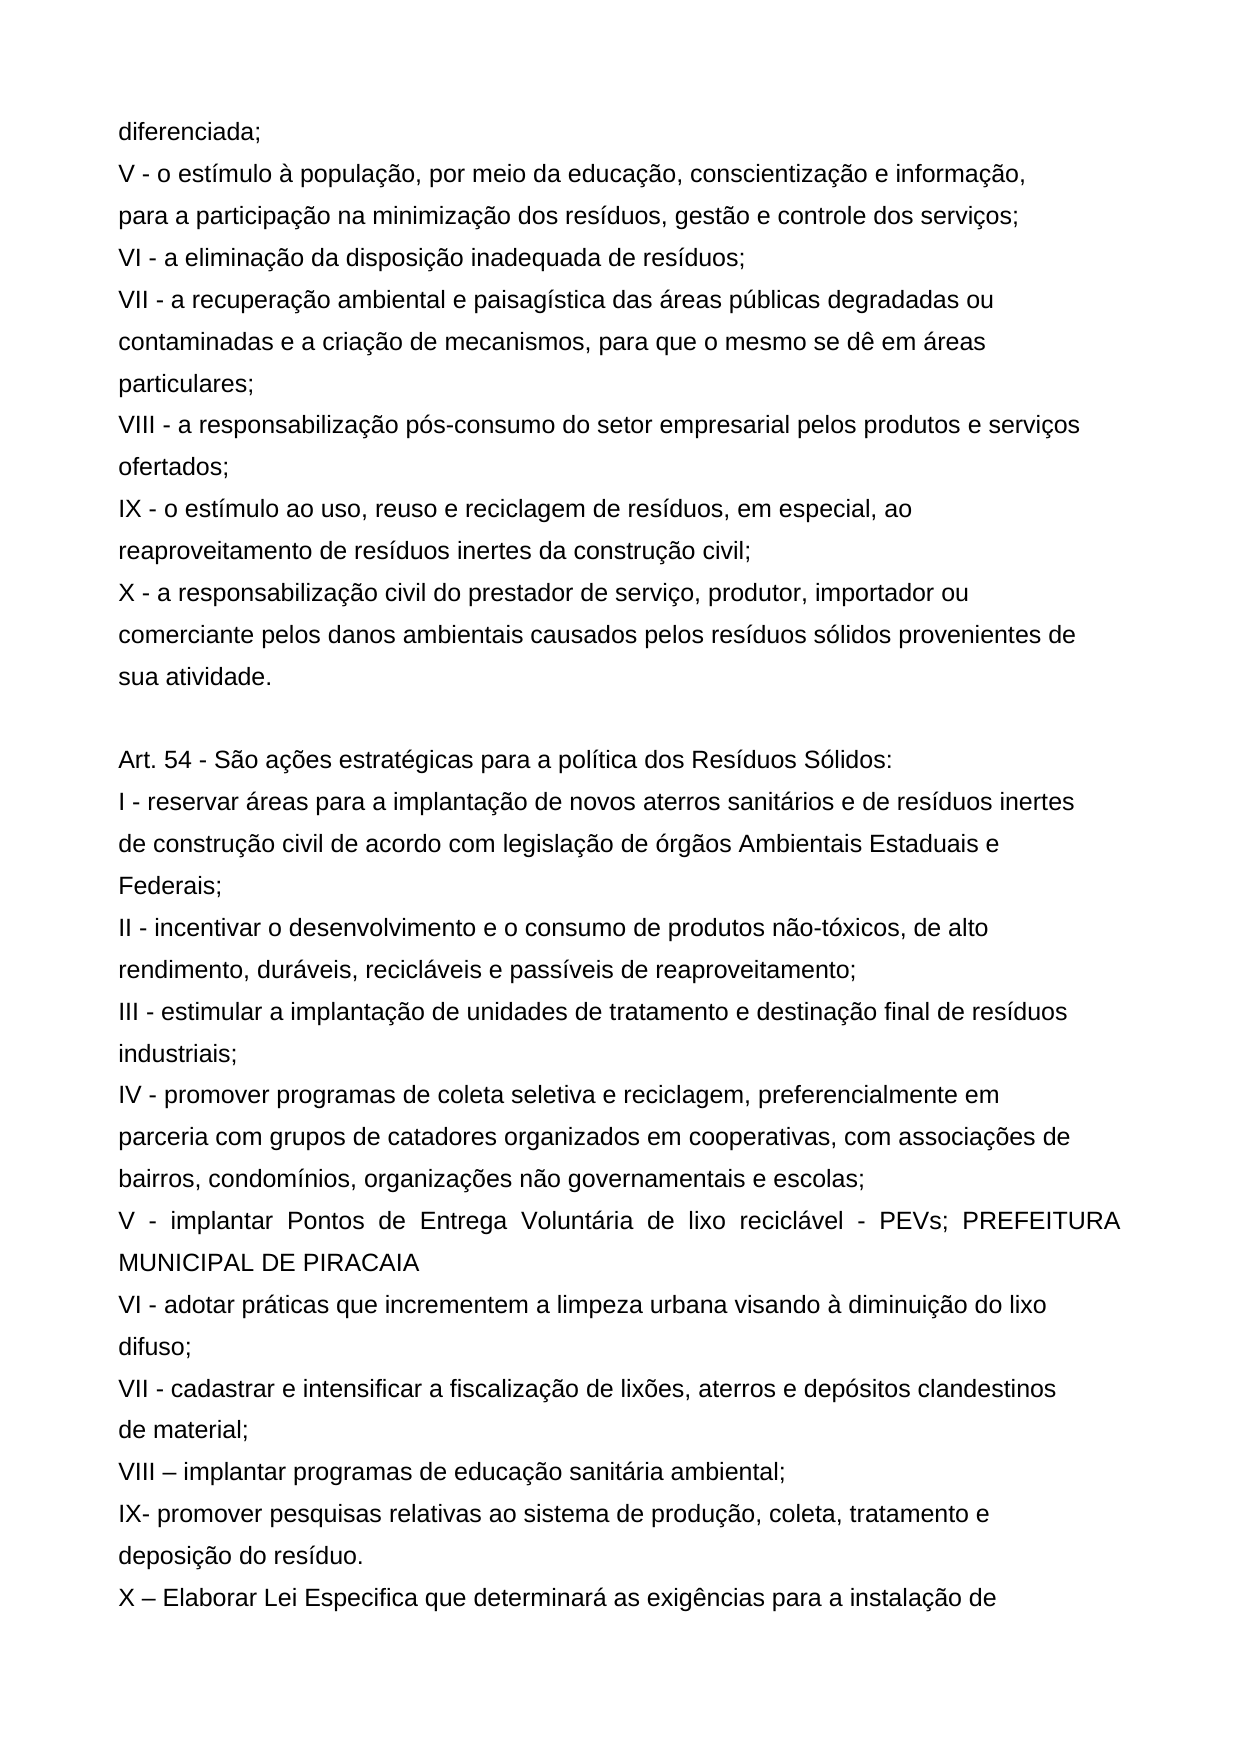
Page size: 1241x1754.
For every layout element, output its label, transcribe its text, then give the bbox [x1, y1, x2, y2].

text parceria com grupos de catadores organizados em cooperativas, com associações de [118, 1123, 1122, 1151]
text bairros, condomínios, organizações não governamentais e escolas; [118, 1165, 1122, 1193]
text diferenciada; [118, 118, 1122, 146]
text ofertados; [118, 453, 1122, 481]
text particulares; [118, 369, 1122, 397]
text reaproveitamento de resíduos inertes da construção civil; [118, 537, 1122, 565]
text VII - a recuperação ambiental e paisagística das áreas públicas degradadas ou [118, 286, 1122, 313]
text V - implantar Pontos de Entrega Voluntária de lixo reciclável - PEVs; PREFEITURA MUNICIPAL DE PIRACAIA [118, 1207, 1122, 1277]
text Art. 54 - São ações estratégicas para a política dos Resíduos Sólidos: [118, 746, 1122, 774]
text VIII - a responsabilização pós-consumo do setor empresarial pelos produtos e serviços [118, 411, 1122, 439]
text contaminadas e a criação de mecanismos, para que o mesmo se dê em áreas [118, 327, 1122, 355]
text II - incentivar o desenvolvimento e o consumo de produtos não-tóxicos, de alto [118, 914, 1122, 942]
text V - o estímulo à população, por meio da educação, conscientização e informação, [118, 160, 1122, 188]
text IX- promover pesquisas relativas ao sistema de produção, coleta, tratamento e [118, 1500, 1122, 1528]
text difuso; [118, 1332, 1122, 1360]
text VIII – implantar programas de educação sanitária ambiental; [118, 1458, 1122, 1486]
text rendimento, duráveis, recicláveis e passíveis de reaproveitamento; [118, 956, 1122, 983]
text Federais; [118, 872, 1122, 900]
text sua atividade. [118, 662, 1122, 690]
text X - a responsabilização civil do prestador de serviço, produtor, importador ou [118, 579, 1122, 607]
text deposição do resíduo. [118, 1542, 1122, 1570]
text industriais; [118, 1039, 1122, 1067]
text X – Elaborar Lei Especifica que determinará as exigências para a instalação de [118, 1584, 1122, 1612]
text comerciante pelos danos ambientais causados pelos resíduos sólidos provenientes de [118, 621, 1122, 648]
text VI - adotar práticas que incrementem a limpeza urbana visando à diminuição do lixo [118, 1291, 1122, 1318]
text IV - promover programas de coleta seletiva e reciclagem, preferencialmente em [118, 1081, 1122, 1109]
text para a participação na minimização dos resíduos, gestão e controle dos serviços; [118, 202, 1122, 230]
text VI - a eliminação da disposição inadequada de resíduos; [118, 244, 1122, 272]
text I - reservar áreas para a implantação de novos aterros sanitários e de resíduos inertes [118, 788, 1122, 816]
text de material; [118, 1416, 1122, 1444]
text IX - o estímulo ao uso, reuso e reciclagem de resíduos, em especial, ao [118, 495, 1122, 523]
text III - estimular a implantação de unidades de tratamento e destinação final de resíduos [118, 997, 1122, 1025]
text de construção civil de acordo com legislação de órgãos Ambientais Estaduais e [118, 830, 1122, 858]
text VII - cadastrar e intensificar a fiscalização de lixões, aterros e depósitos clandestinos [118, 1374, 1122, 1402]
